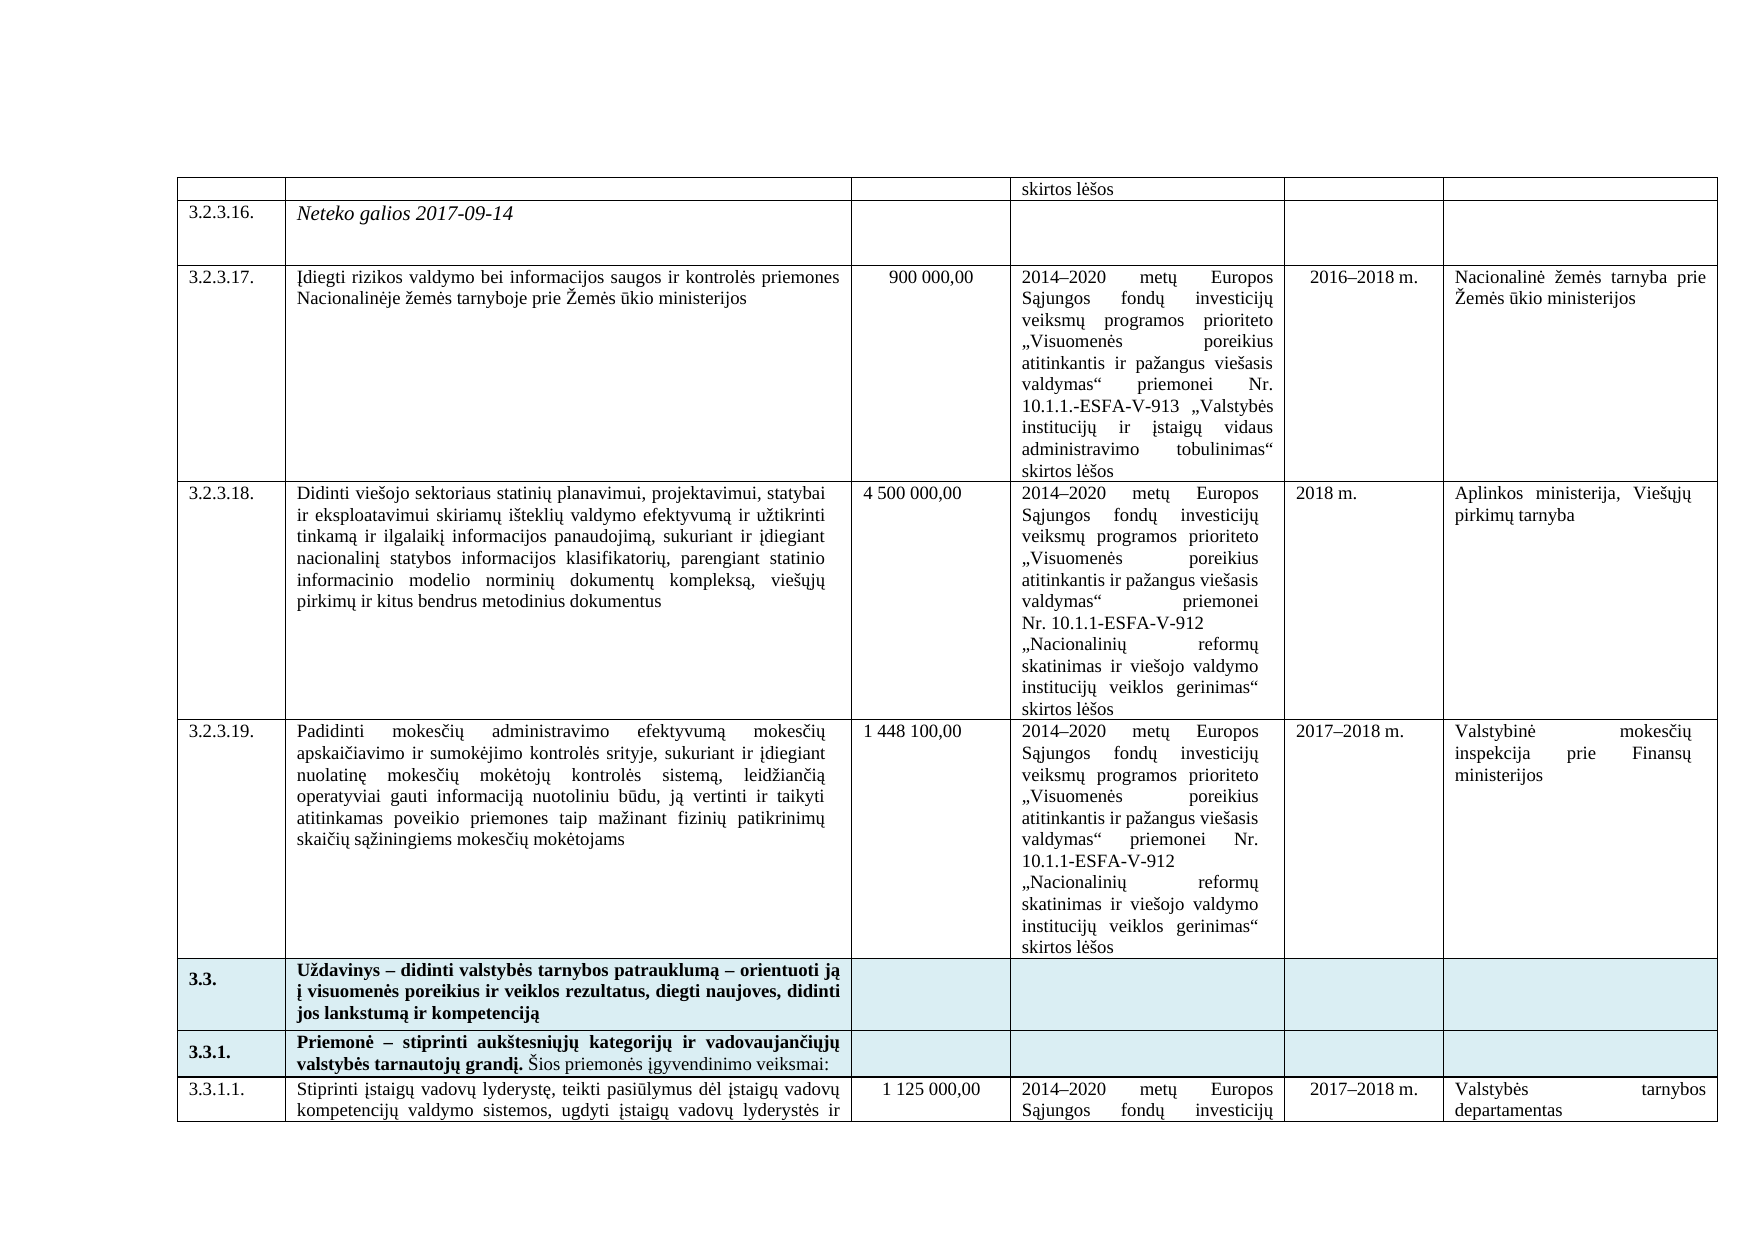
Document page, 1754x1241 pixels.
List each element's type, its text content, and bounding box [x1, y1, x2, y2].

table_cell 3.2.3.19. [178, 720, 285, 958]
table_cell 3.2.3.16. [178, 201, 285, 264]
table_cell 2014–2020 metų Europos Sąjungos fondų investicijų [1011, 1078, 1284, 1121]
table_cell 2017–2018 m. [1285, 720, 1443, 958]
table_cell [1444, 201, 1717, 264]
table_cell 2014–2020 metų Europos Sąjungos fondų investicijų veiksmų programos prioriteto „Visuomenės poreikius atitinkantis ir pažangus viešasis valdymas“ priemonei Nr. 10.1.1.-ESFA-V-913 „Valstybės institucijų ir įstaigų vidaus administravimo tobulinimas“ skirtos lėšos [1011, 266, 1284, 481]
table_cell 2016–2018 m. [1285, 266, 1443, 481]
table_cell 3.2.3.17. [178, 266, 285, 481]
table_cell [178, 178, 285, 200]
table_cell Įdiegti rizikos valdymo bei informacijos saugos ir kontrolės priemones Nacionalinėje žemės tarnyboje prie Žemės ūkio ministerijos [286, 266, 851, 481]
table_cell 3.3.1.1. [178, 1078, 285, 1121]
table_cell 2017–2018 m. [1285, 1078, 1443, 1121]
table_cell Padidinti mokesčių administravimo efektyvumą mokesčių apskaičiavimo ir sumokėjimo kontrolės srityje, sukuriant ir įdiegiant nuolatinę mokesčių mokėtojų kontrolės sistemą, leidžiančią operatyviai gauti informaciją nuotoliniu būdu, ją vertinti ir taikyti atitinkamas poveikio priemones taip mažinant fizinių patikrinimų skaičių sąžiningiems mokesčių mokėtojams [286, 720, 851, 958]
table_cell 900 000,00 [852, 266, 1010, 481]
table_cell 4 500 000,00 [852, 482, 1010, 719]
table_cell Uždavinys – didinti valstybės tarnybos patrauklumą – orientuoti ją į visuomenės poreikius ir veiklos rezultatus, diegti naujoves, didinti jos lankstumą ir kompetenciją [286, 959, 851, 1030]
table_cell [852, 1031, 1010, 1076]
table_cell Valstybės tarnybos departamentas [1444, 1078, 1717, 1121]
table_cell 2014–2020 metų Europos Sąjungos fondų investicijų veiksmų programos prioriteto „Visuomenės poreikius atitinkantis ir pažangus viešasis valdymas“ priemonei Nr. 10.1.1-ESFA-V-912 „Nacionalinių reformų skatinimas ir viešojo valdymo institucijų veiklos gerinimas“ skirtos lėšos [1011, 720, 1284, 958]
table_cell [1444, 1031, 1717, 1076]
table_cell [1285, 178, 1443, 200]
table_cell [852, 178, 1010, 200]
table_cell [1011, 201, 1284, 264]
table_cell [286, 178, 851, 200]
table_cell 2018 m. [1285, 482, 1443, 719]
table_cell 1 125 000,00 [852, 1078, 1010, 1121]
table_cell [1011, 1031, 1284, 1076]
table_cell [1011, 959, 1284, 1030]
table_cell [1285, 201, 1443, 264]
table_cell 2014–2020 metų Europos Sąjungos fondų investicijų veiksmų programos prioriteto „Visuomenės poreikius atitinkantis ir pažangus viešasis valdymas“ priemonei Nr. 10.1.1-ESFA-V-912 „Nacionalinių reformų skatinimas ir viešojo valdymo institucijų veiklos gerinimas“ skirtos lėšos [1011, 482, 1284, 719]
table_cell Priemonė – stiprinti aukštesniųjų kategorijų ir vadovaujančiųjų valstybės tarnautojų grandį. Šios priemonės įgyvendinimo veiksmai: [286, 1031, 851, 1076]
table_cell [852, 959, 1010, 1030]
table_cell [1444, 178, 1717, 200]
table_cell Aplinkos ministerija, Viešųjų pirkimų tarnyba [1444, 482, 1717, 719]
table_cell 3.3.1. [178, 1031, 285, 1076]
table_cell Didinti viešojo sektoriaus statinių planavimui, projektavimui, statybai ir eksploatavimui skiriamų išteklių valdymo efektyvumą ir užtikrinti tinkamą ir ilgalaikį informacijos panaudojimą, sukuriant ir įdiegiant nacionalinį statybos informacijos klasifikatorių, parengiant statinio informacinio modelio norminių dokumentų kompleksą, viešųjų pirkimų ir kitus bendrus metodinius dokumentus [286, 482, 851, 719]
table_cell [852, 201, 1010, 264]
table_cell Stiprinti įstaigų vadovų lyderystę, teikti pasiūlymus dėl įstaigų vadovų kompetencijų valdymo sistemos, ugdyti įstaigų vadovų lyderystės ir [286, 1078, 851, 1121]
table_cell 3.3. [178, 959, 285, 1030]
table_cell Neteko galios 2017-09-14 [286, 201, 851, 264]
table_cell 3.2.3.18. [178, 482, 285, 719]
table_cell [1285, 1031, 1443, 1076]
table_cell Nacionalinė žemės tarnyba prie Žemės ūkio ministerijos [1444, 266, 1717, 481]
table_cell 1 448 100,00 [852, 720, 1010, 958]
table_cell Valstybinė mokesčių inspekcija prie Finansų ministerijos [1444, 720, 1717, 958]
table_cell [1444, 959, 1717, 1030]
table_cell skirtos lėšos [1011, 178, 1284, 200]
table_cell [1285, 959, 1443, 1030]
